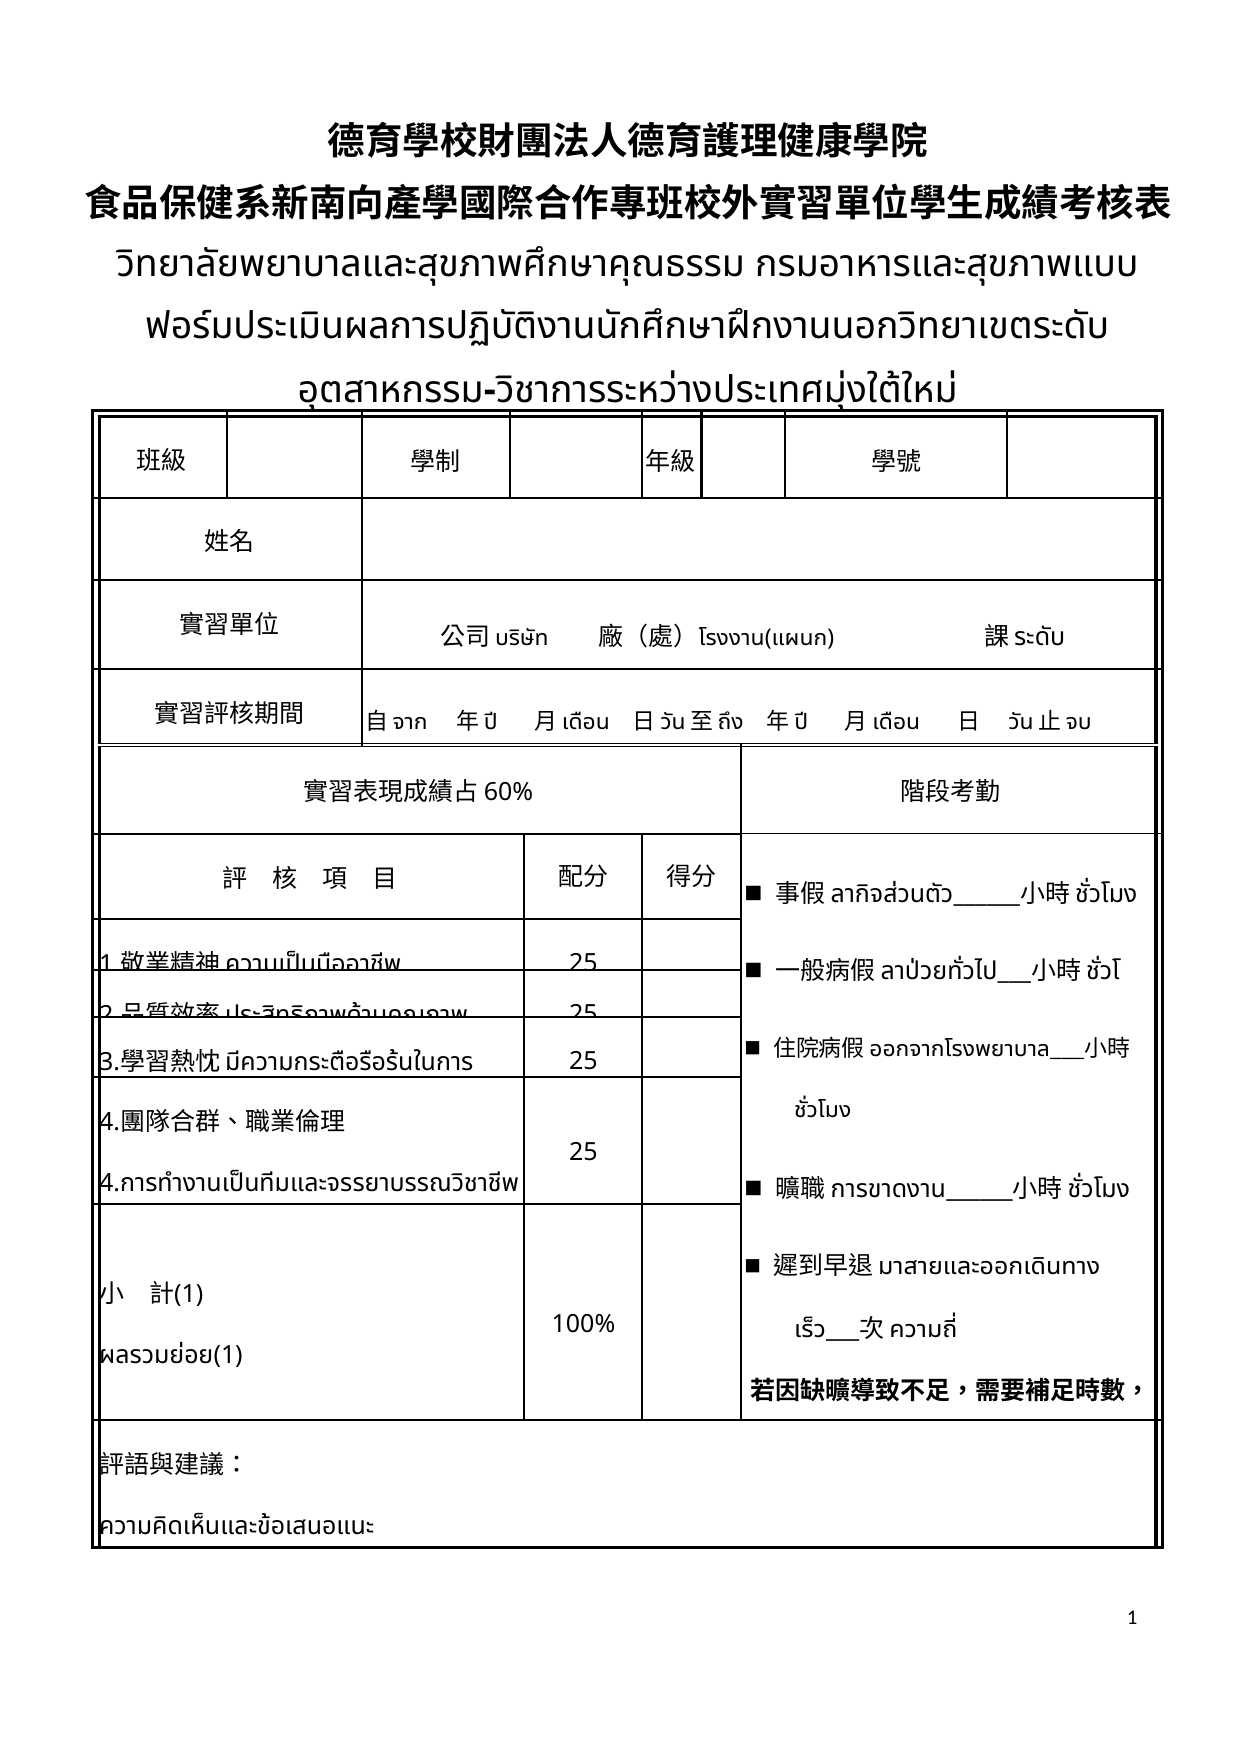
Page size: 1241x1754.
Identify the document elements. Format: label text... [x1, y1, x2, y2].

table_header 學制 ระบบการศึกษา [363, 418, 509, 497]
table_header 學號 หมายเลขบัตรนักเรียน [786, 418, 1006, 497]
table_cell 實習評核期間 ในช่วงประเมินผลการฝึกงาน [101, 670, 361, 743]
table_cell [643, 971, 740, 1016]
table_header [1008, 418, 1154, 497]
table_cell [643, 1078, 740, 1203]
table_header [703, 418, 784, 497]
table_header [511, 418, 641, 497]
table_cell 1.敬業精神ความเป็นมืออาชีพ [101, 920, 523, 969]
table_cell 評語與建議： ความคิดเห็นและข้อเสนอแนะ [101, 1421, 1154, 1546]
table_cell 100% [525, 1205, 641, 1419]
table_cell 4.團隊合群、職業倫理 4.การทำงานเป็นทีมและจรรยาบรรณวิชาชีพ [101, 1078, 523, 1203]
table_cell 2.品質效率ประสิทธิภาพด้านคุณภาพ [101, 971, 523, 1016]
table_cell [643, 920, 740, 969]
text วิทยาลัยพยาบาลและสุขภาพศึกษาคุณธรรม กรมอาหารและสุขภาพแบบฟอร์มประเมินผลการปฏิบัติงานนักศึกษาฝึกงานนอกวิทยาเขตระดับอุตสาหกรรม-วิชาการระหว่างประเทศมุ่งใต้ใหม่ [72, 221, 1183, 409]
table_cell 25 [525, 920, 641, 969]
table_cell 階段考勤 บันทึกการขาดงาน [742, 747, 1154, 832]
table_header 班級 ระดับ [96, 412, 226, 497]
table_cell [643, 1205, 740, 1419]
table_cell 配分 การจัดสรร [525, 835, 641, 918]
table_cell 實習表現成績占60% คะแนนผลงานการฝึกงานคิดเป็น 60% [101, 747, 740, 832]
table_header 班級 ระดับ [101, 418, 226, 497]
table_cell 實習單位 ชื่อ บริษัท [101, 581, 361, 668]
table_cell 自จาก 年ปี 月เดือน 日วัน至ถึง 年ปี 月เดือน 日 วัน止จบ [363, 670, 1154, 743]
table_cell [363, 499, 1154, 579]
table_cell 25 [525, 1018, 641, 1076]
text 德育學校財團法人德育護理健康學院 [72, 96, 1183, 159]
table_cell 公司บริษัท 廠（處）โรงงาน(แผนก) 課ระดับ [363, 581, 1154, 668]
table_header 年級 ระดับ [643, 418, 700, 497]
table_cell [643, 1018, 740, 1076]
table_cell 3.學習熱忱มีความกระตือรือร้นในการเรียนรู้ [101, 1018, 523, 1076]
table_cell 25 [525, 1078, 641, 1203]
table_cell 25 [525, 971, 641, 1016]
table_header [1008, 412, 1159, 497]
table_cell 姓名 ชื่อ [101, 499, 361, 579]
table_cell 事假ลากิจส่วนตัว______小時ชั่วโมง 一般病假ลาป่วยทั่วไป___小時ชั่วโ 住院病假ออกจากโรงพยาบาล___小時ชั่วโมง 曠職การขาดงาน______小時ชั่วโมง 遲到早退มาสายและออกเดินทางเร็ว___次ความถี่ 若因缺曠導致不足，需要補足時數， 並依本校學生手冊規定辦理。 หากมีการขาดแคลนเนื่องจากไม่มีเวลาคุณต้องชดเชยชัวโมงและให้ดำเนินการตามข้อกำหนดในคู่มือนักเรียนของโรงเรียน [742, 834, 1154, 1419]
table_cell 小 計(1) ผลรวมย่อย(1) [101, 1205, 523, 1419]
table_cell 評 核 項 目 โครงการประเมินผล [101, 835, 523, 918]
table_cell 得分 คะแนน [643, 835, 740, 918]
table_header [228, 418, 361, 497]
text 食品保健系新南向產學國際合作專班校外實習單位學生成績考核表 [72, 159, 1183, 221]
